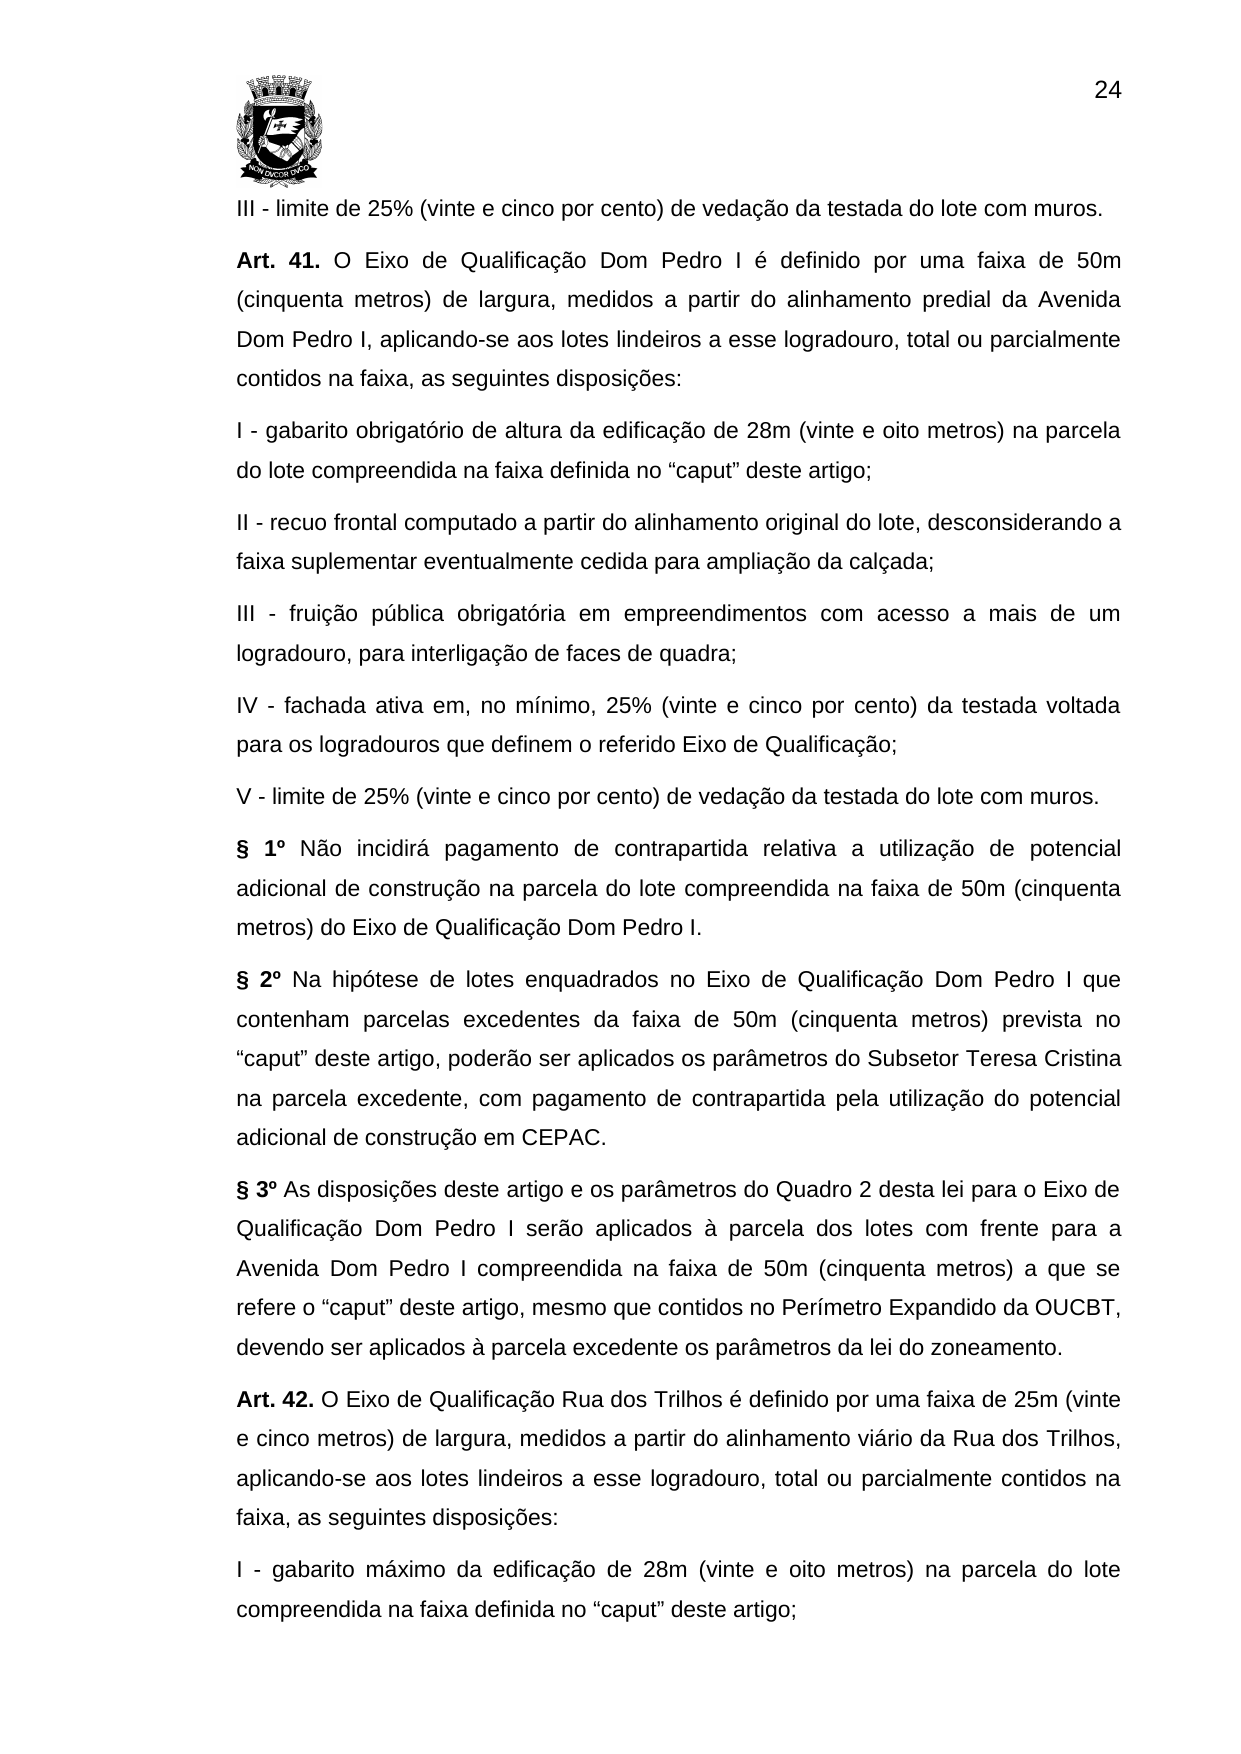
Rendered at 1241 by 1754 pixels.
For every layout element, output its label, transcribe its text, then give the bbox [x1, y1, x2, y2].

text III - fruição pública obrigatória em empreendimentos com acesso a mais de um logradouro, para interligação de faces de quadra; [236, 600, 1122, 666]
text IV - fachada ativa em, no mínimo, 25% (vinte e cinco por cento) da testada voltada para os logradouros que definem o referido Eixo de Qualificação; [236, 692, 1122, 757]
text V - limite de 25% (vinte e cinco por cento) de vedação da testada do lote com muros. [236, 783, 1122, 809]
text I - gabarito obrigatório de altura da edificação de 28m (vinte e oito metros) na parcela do lote compreendida na faixa definida no “caput” deste artigo; [236, 417, 1122, 483]
text § 3º As disposições deste artigo e os parâmetros do Quadro 2 desta lei para o Eixo de Qualificação Dom Pedro I serão aplicados à parcela dos lotes com frente para a Avenida Dom Pedro I compreendida na faixa de 50m (cinquenta metros) a que se refere o “caput” deste artigo, mesmo que contidos no Perímetro Expandido da OUCBT, devendo ser aplicados à parcela excedente os parâmetros da lei do zoneamento. [236, 1176, 1122, 1360]
text I - gabarito máximo da edificação de 28m (vinte e oito metros) na parcela do lote compreendida na faixa definida no “caput” deste artigo; [236, 1556, 1122, 1622]
text II - recuo frontal computado a partir do alinhamento original do lote, desconsiderando a faixa suplementar eventualmente cedida para ampliação da calçada; [236, 509, 1122, 574]
text Art. 42. O Eixo de Qualificação Rua dos Trilhos é definido por uma faixa de 25m (vinte e cinco metros) de largura, medidos a partir do alinhamento viário da Rua dos Trilhos, aplicando-se aos lotes lindeiros a esse logradouro, total ou parcialmente contidos na faixa, as seguintes disposições: [236, 1386, 1122, 1531]
text III - limite de 25% (vinte e cinco por cento) de vedação da testada do lote com muros. [236, 195, 1122, 221]
text § 2º Na hipótese de lotes enquadrados no Eixo de Qualificação Dom Pedro I que contenham parcelas excedentes da faixa de 50m (cinquenta metros) prevista no “caput” deste artigo, poderão ser aplicados os parâmetros do Subsetor Teresa Cristina na parcela excedente, com pagamento de contrapartida pela utilização do potencial adicional de construção em CEPAC. [236, 966, 1122, 1150]
text § 1º Não incidirá pagamento de contrapartida relativa a utilização de potencial adicional de construção na parcela do lote compreendida na faixa de 50m (cinquenta metros) do Eixo de Qualificação Dom Pedro I. [236, 835, 1122, 940]
text Art. 41. O Eixo de Qualificação Dom Pedro I é definido por uma faixa de 50m (cinquenta metros) de largura, medidos a partir do alinhamento predial da Avenida Dom Pedro I, aplicando-se aos lotes lindeiros a esse logradouro, total ou parcialmente contidos na faixa, as seguintes disposições: [236, 247, 1122, 392]
